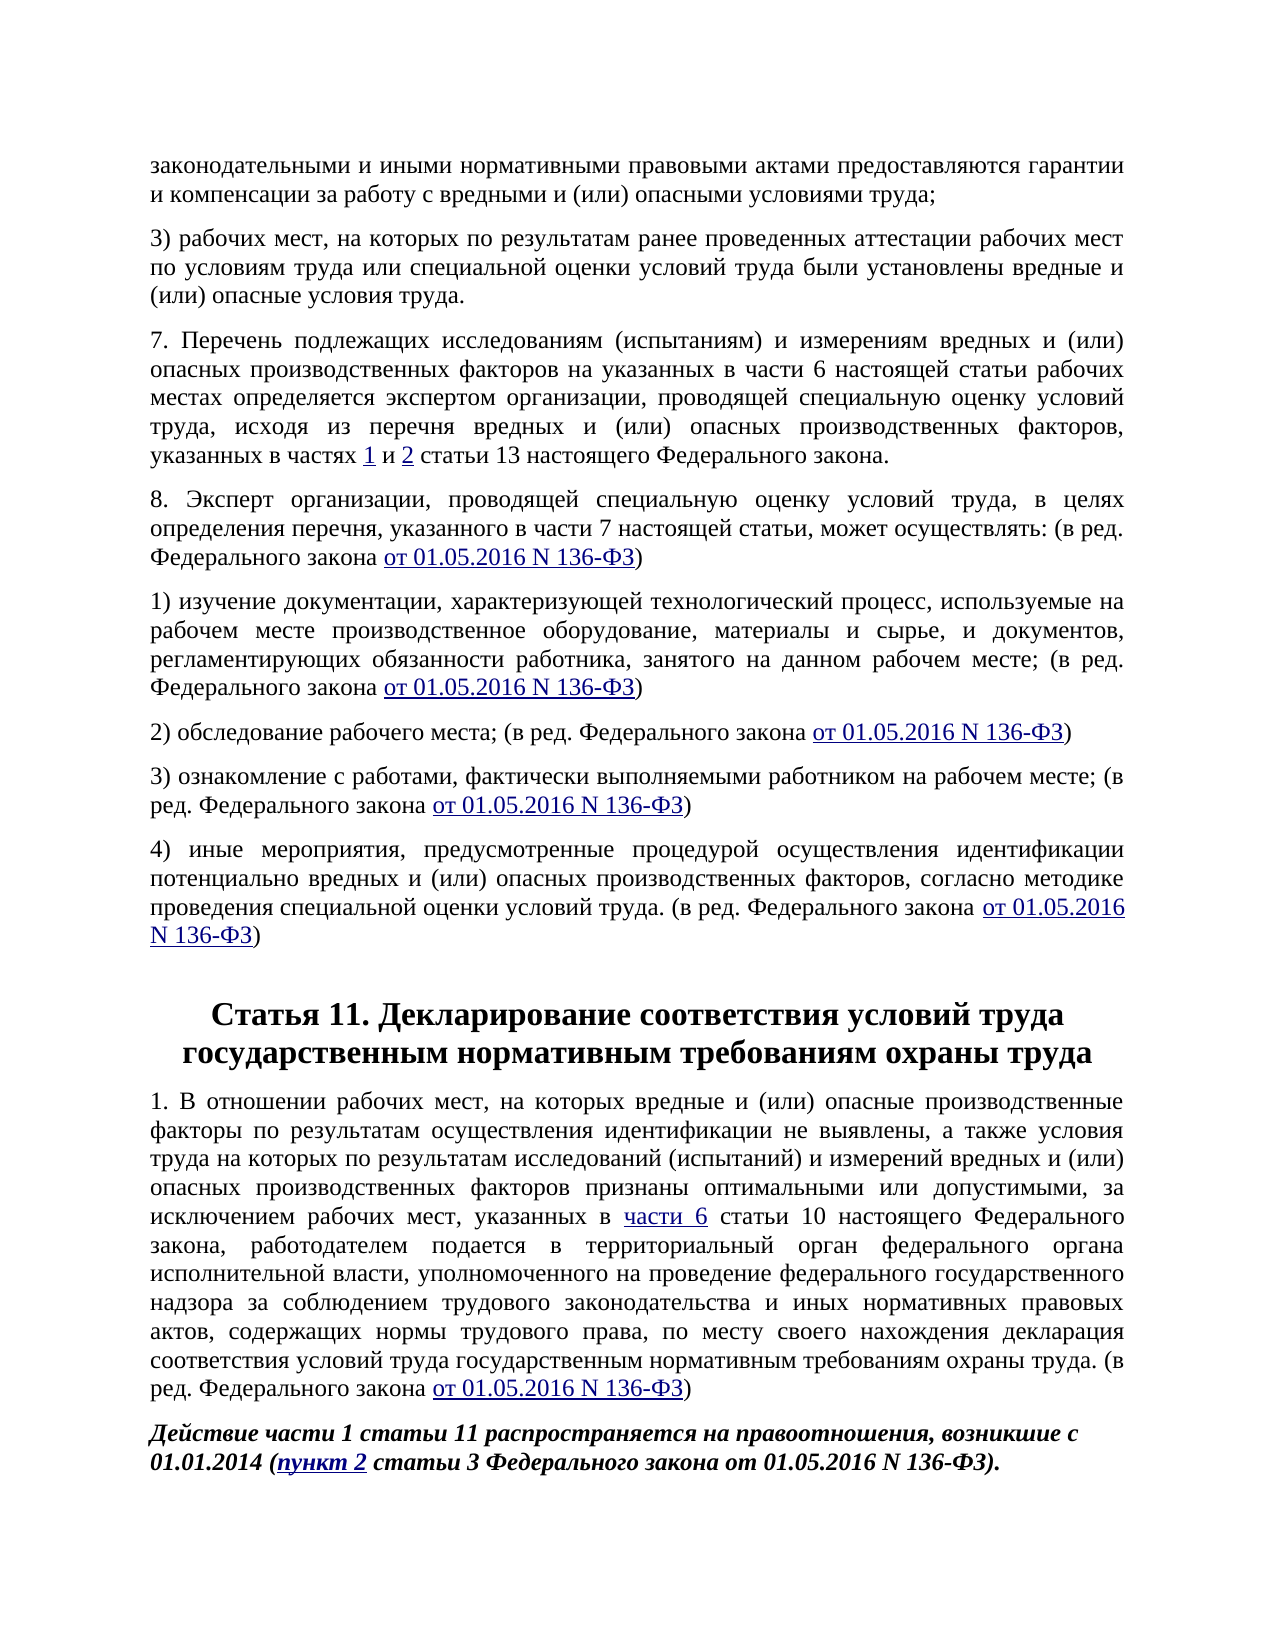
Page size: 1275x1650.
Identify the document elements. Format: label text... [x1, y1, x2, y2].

text 4) иные мероприятия, предусмотренные процедурой осуществления идентификации потенциально вредных и (или) опасных производственных факторов, согласно методике проведения специальной оценки условий труда. (в ред. Федерального закона от 01.05.2016 N 136-ФЗ) [150, 834, 1125, 949]
text 2) обследование рабочего места; (в ред. Федерального закона от 01.05.2016 N 136-ФЗ) [150, 717, 1125, 746]
text 7. Перечень подлежащих исследованиям (испытаниям) и измерениям вредных и (или) опасных производственных факторов на указанных в части 6 настоящей статьи рабочих местах определяется экспертом организации, проводящей специальную оценку условий труда, исходя из перечня вредных и (или) опасных производственных факторов, указанных в частях 1 и 2 статьи 13 настоящего Федерального закона. [150, 325, 1125, 469]
text 1) изучение документации, характеризующей технологический процесс, используемые на рабочем месте производственное оборудование, материалы и сырье, и документов, регламентирующих обязанности работника, занятого на данном рабочем месте; (в ред. Федерального закона от 01.05.2016 N 136-ФЗ) [150, 586, 1125, 701]
text Действие части 1 статьи 11 распространяется на правоотношения, возникшие с 01.01.2014 (пункт 2 статьи 3 Федерального закона от 01.05.2016 N 136-ФЗ). [150, 1418, 1125, 1475]
text законодательными и иными нормативными правовыми актами предоставляются гарантии и компенсации за работу с вредными и (или) опасными условиями труда; [150, 150, 1125, 207]
text 8. Эксперт организации, проводящей специальную оценку условий труда, в целях определения перечня, указанного в части 7 настоящей статьи, может осуществлять: (в ред. Федерального закона от 01.05.2016 N 136-ФЗ) [150, 484, 1125, 571]
text 3) ознакомление с работами, фактически выполняемыми работником на рабочем месте; (в ред. Федерального закона от 01.05.2016 N 136-ФЗ) [150, 761, 1125, 819]
text 3) рабочих мест, на которых по результатам ранее проведенных аттестации рабочих мест по условиям труда или специальной оценки условий труда были установлены вредные и (или) опасные условия труда. [150, 223, 1125, 309]
text Статья 11. Декларирование соответствия условий труда государственным нормативным требованиям охраны труда [150, 994, 1125, 1070]
text 1. В отношении рабочих мест, на которых вредные и (или) опасные производственные факторы по результатам осуществления идентификации не выявлены, а также условия труда на которых по результатам исследований (испытаний) и измерений вредных и (или) опасных производственных факторов признаны оптимальными или допустимыми, за исключением рабочих мест, указанных в части 6 статьи 10 настоящего Федерального закона, работодателем подается в территориальный орган федерального органа исполнительной власти, уполномоченного на проведение федерального государственного надзора за соблюдением трудового законодательства и иных нормативных правовых актов, содержащих нормы трудового права, по месту своего нахождения декларация соответствия условий труда государственным нормативным требованиям охраны труда. (в ред. Федерального закона от 01.05.2016 N 136-ФЗ) [150, 1086, 1125, 1402]
